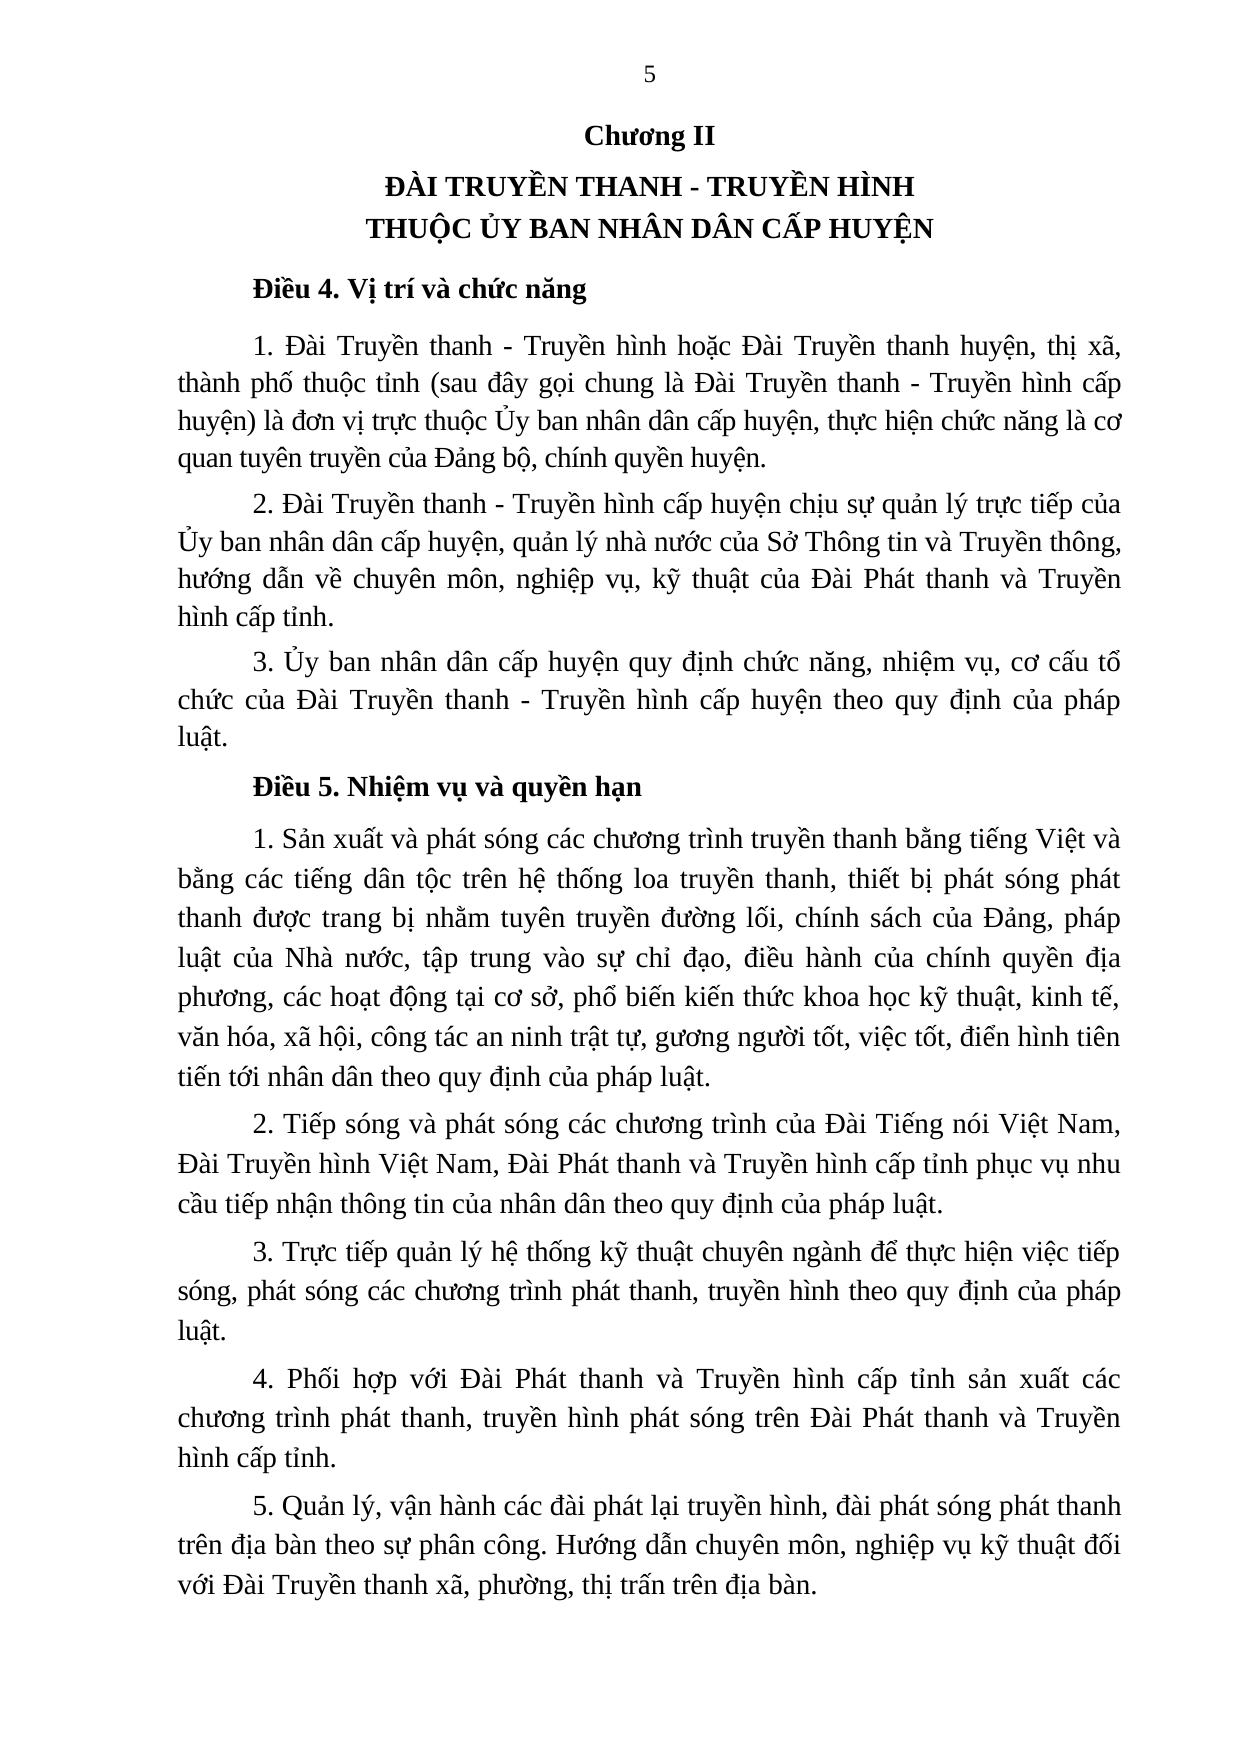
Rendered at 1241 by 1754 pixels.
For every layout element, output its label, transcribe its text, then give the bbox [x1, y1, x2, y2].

text 1. Sản xuất và phát sóng các chương trình truyền thanh bằng tiếng Việt và bằng các tiếng dân tộc trên hệ thống loa truyền thanh, thiết bị phát sóng phát thanh được trang bị nhằm tuyên truyền đường lối, chính sách của Đảng, pháp luật của Nhà nước, tập trung vào sự chỉ đạo, điều hành của chính quyền địa phương, các hoạt động tại cơ sở, phổ biến kiến thức khoa học kỹ thuật, kinh tế, văn hóa, xã hội, công tác an ninh trật tự, gương người tốt, việc tốt, điển hình tiên tiến tới nhân dân theo quy định của pháp luật. [177, 817, 1122, 1094]
text 1. Đài Truyền thanh - Truyền hình hoặc Đài Truyền thanh huyện, thị xã, thành phố thuộc tỉnh (sau đây gọi chung là Đài Truyền thanh - Truyền hình cấp huyện) là đơn vị trực thuộc Ủy ban nhân dân cấp huyện, thực hiện chức năng là cơ quan tuyên truyền của Đảng bộ, chính quyền huyện. [177, 325, 1122, 475]
text ĐÀI TRUYỀN THANH - TRUYỀN HÌNH [177, 163, 1122, 205]
text 2. Tiếp sóng và phát sóng các chương trình của Đài Tiếng nói Việt Nam, Đài Truyền hình Việt Nam, Đài Phát thanh và Truyền hình cấp tỉnh phục vụ nhu cầu tiếp nhận thông tin của nhân dân theo quy định của pháp luật. [177, 1102, 1122, 1221]
text Điều 4. Vị trí và chức năng [177, 272, 1122, 305]
text 5. Quản lý, vận hành các đài phát lại truyền hình, đài phát sóng phát thanh trên địa bàn theo sự phân công. Hướng dẫn chuyên môn, nghiệp vụ kỹ thuật đối với Đài Truyền thanh xã, phường, thị trấn trên địa bàn. [177, 1483, 1122, 1602]
text Điều 5. Nhiệm vụ và quyền hạn [177, 767, 1122, 804]
text THUỘC ỦY BAN NHÂN DÂN CẤP HUYỆN [177, 205, 1122, 247]
text 4. Phối hợp với Đài Phát thanh và Truyền hình cấp tỉnh sản xuất các chương trình phát thanh, truyền hình phát sóng trên Đài Phát thanh và Truyền hình cấp tỉnh. [177, 1356, 1122, 1475]
text Chương II [177, 118, 1122, 152]
text 2. Đài Truyền thanh - Truyền hình cấp huyện chịu sự quản lý trực tiếp của Ủy ban nhân dân cấp huyện, quản lý nhà nước của Sở Thông tin và Truyền thông, hướng dẫn về chuyên môn, nghiệp vụ, kỹ thuật của Đài Phát thanh và Truyền hình cấp tỉnh. [177, 483, 1122, 633]
text 3. Trực tiếp quản lý hệ thống kỹ thuật chuyên ngành để thực hiện việc tiếp sóng, phát sóng các chương trình phát thanh, truyền hình theo quy định của pháp luật. [177, 1229, 1122, 1348]
text 3. Ủy ban nhân dân cấp huyện quy định chức năng, nhiệm vụ, cơ cấu tổ chức của Đài Truyền thanh - Truyền hình cấp huyện theo quy định của pháp luật. [177, 642, 1122, 754]
